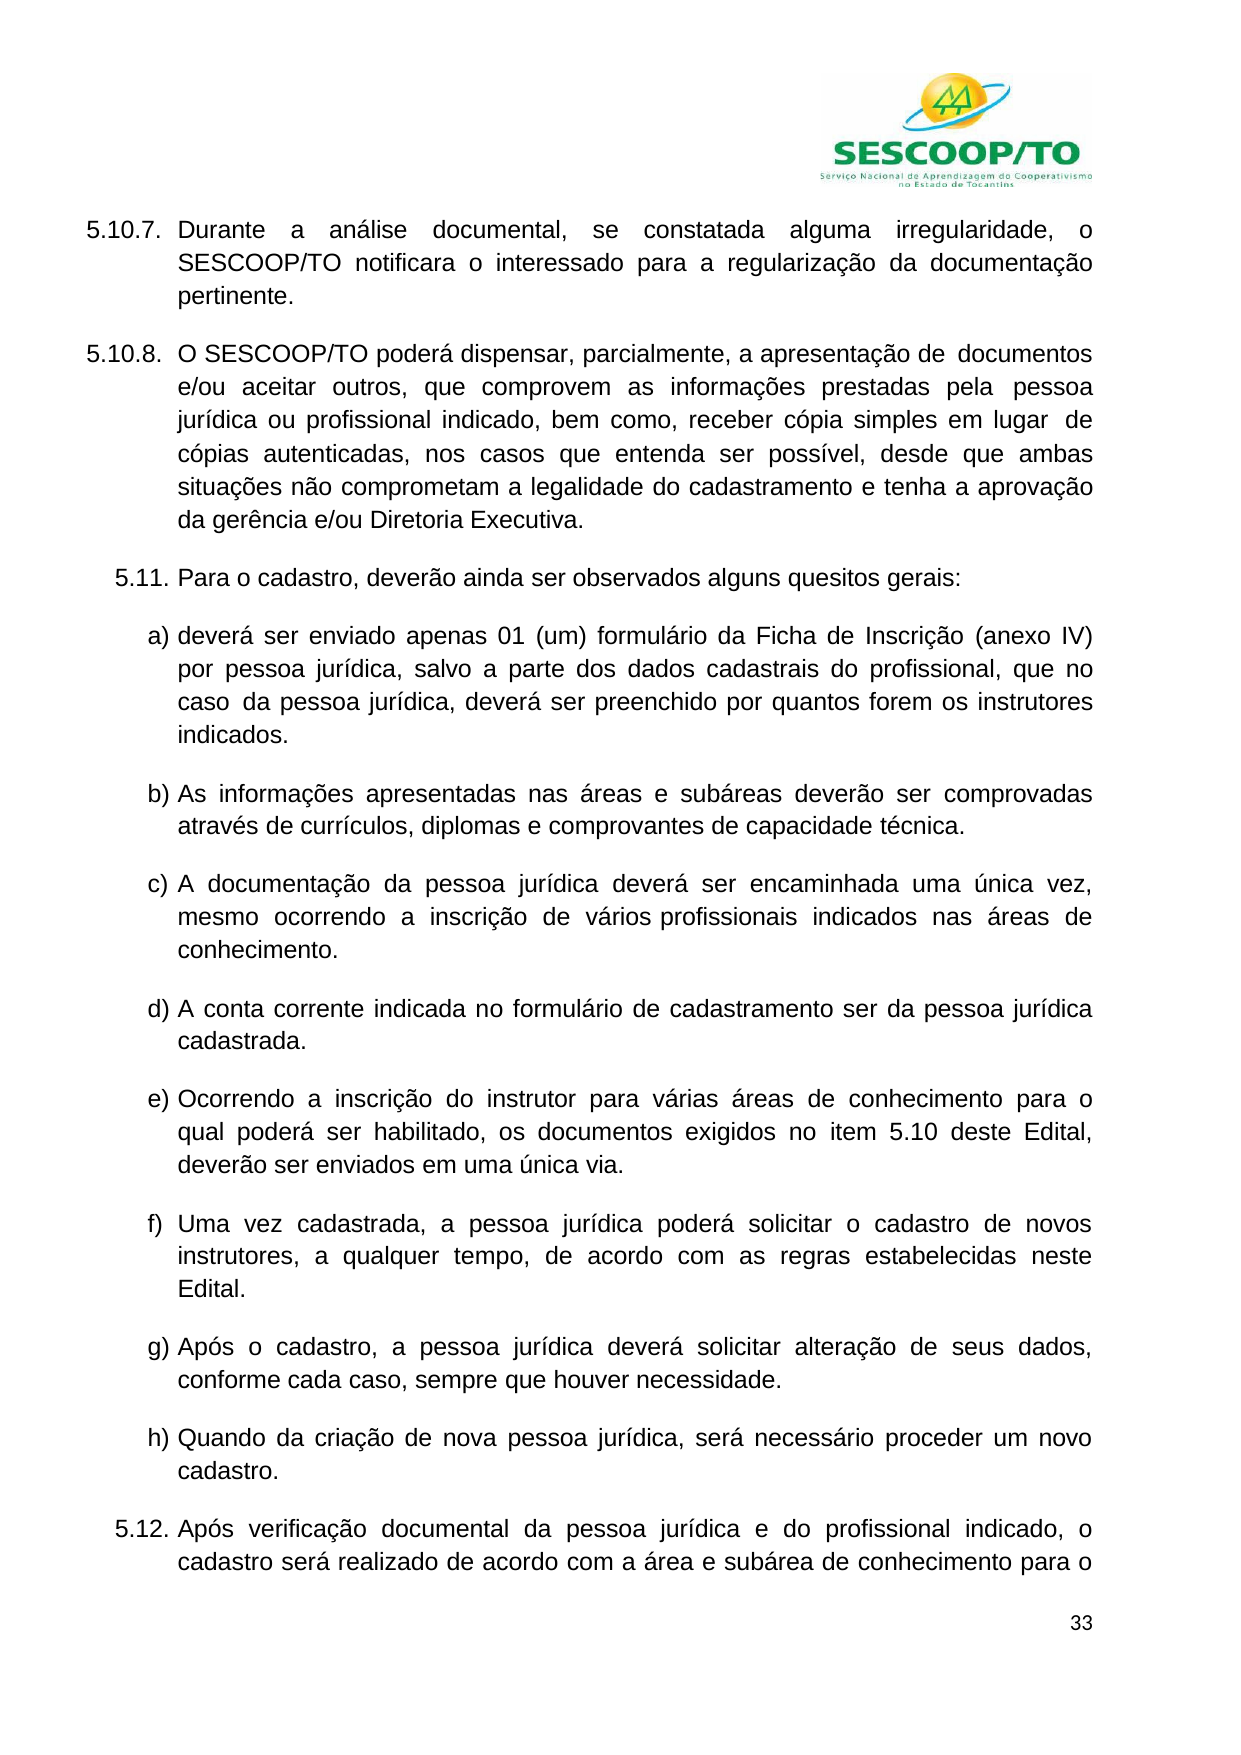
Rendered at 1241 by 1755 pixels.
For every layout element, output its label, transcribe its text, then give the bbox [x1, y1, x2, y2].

list Após verificação documental da pessoa jurídica e do profissional indicado, o cadastro será realizado de acordo com a área e subárea de conhecimento para o [167, 1514, 1093, 1575]
list Para o cadastro, deverão ainda ser observados alguns quesitos gerais: [167, 563, 1105, 592]
list Uma vez cadastrada, a pessoa jurídica poderá solicitar o cadastro de novos instrutores, a qualquer tempo, de acordo com as regras estabelecidas neste Edital. [167, 1208, 1093, 1303]
list Durante a análise documental, se constatada alguma irregularidade, o SESCOOP/TO notificara o interessado para a regularização da documentação pertinente. [167, 215, 1093, 310]
list Ocorrendo a inscrição do instrutor para várias áreas de conhecimento para o qual poderá ser habilitado, os documentos exigidos no item 5.10 deste Edital, deverão ser enviados em uma única via. [167, 1084, 1093, 1179]
list As informações apresentadas nas áreas e subáreas deverão ser comprovadas através de currículos, diplomas e comprovantes de capacidade técnica. [167, 778, 1093, 840]
list O SESCOOP/TO poderá dispensar, parcialmente, a apresentação de documentos e/ou aceitar outros, que comprovem as informações prestadas pela pessoa jurídica ou profissional indicado, bem como, receber cópia simples em lugar de cópias autenticadas, nos casos que entenda ser possível, desde que ambas situações não comprometam a legalidade do cadastramento e tenha a aprovação da gerência e/ou Diretoria Executiva. [167, 339, 1093, 533]
list Quando da criação de nova pessoa jurídica, será necessário proceder um novo cadastro. [167, 1423, 1092, 1484]
list A documentação da pessoa jurídica deverá ser encaminhada uma única vez, mesmo ocorrendo a inscrição de vários profissionais indicados nas áreas de conhecimento. [167, 869, 1092, 964]
list A conta corrente indicada no formulário de cadastramento ser da pessoa jurídica cadastrada. [167, 993, 1093, 1055]
list Após o cadastro, a pessoa jurídica deverá solicitar alteração de seus dados, conforme cada caso, sempre que houver necessidade. [167, 1332, 1092, 1394]
list deverá ser enviado apenas 01 (um) formulário da Ficha de Inscrição (anexo IV) por pessoa jurídica, salvo a parte dos dados cadastrais do profissional, que no caso da pessoa jurídica, deverá ser preenchido por quantos forem os instrutores indicados. [167, 621, 1094, 749]
